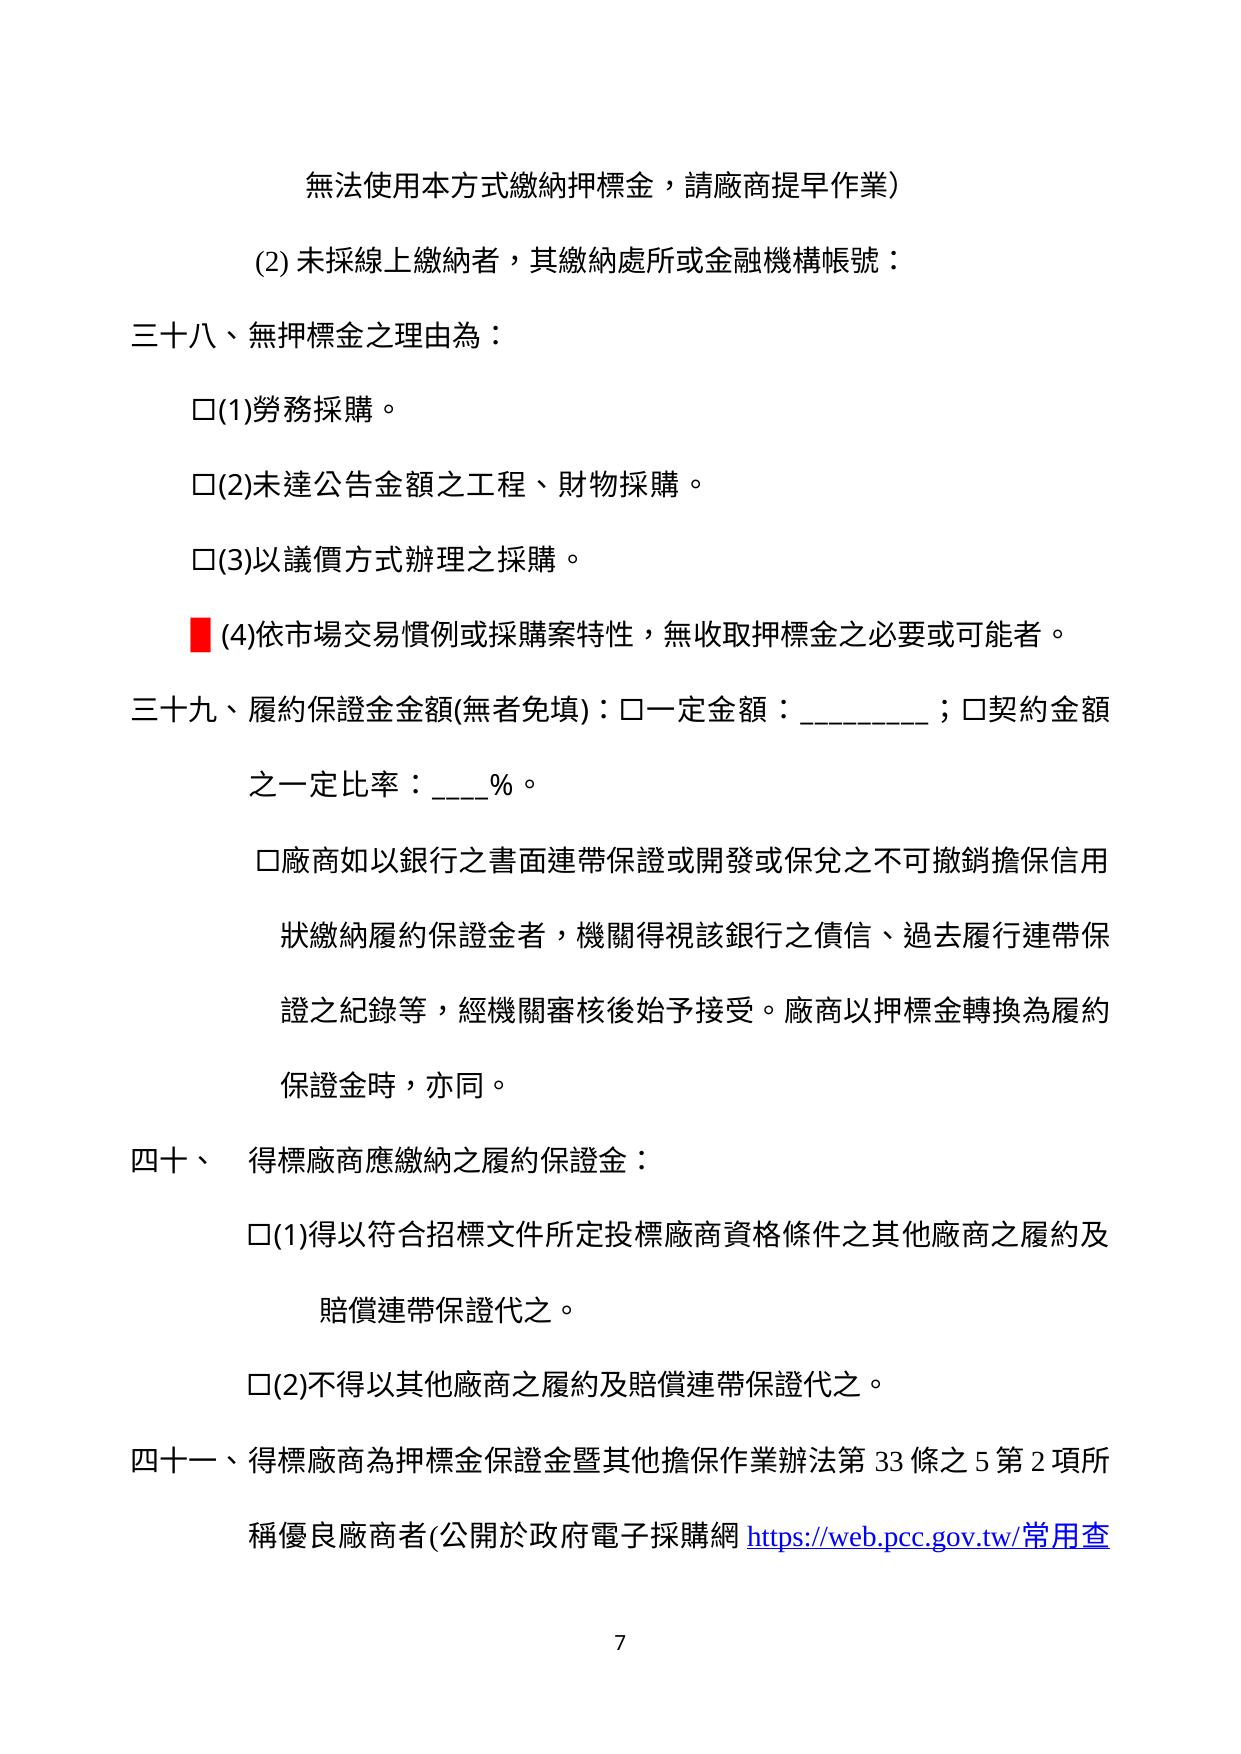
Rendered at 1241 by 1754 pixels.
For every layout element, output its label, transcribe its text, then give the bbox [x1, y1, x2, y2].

list 履約保證金金額(無者免填)：一定金額：_________；契約金額之一定比率：____%。 [130, 671, 1110, 821]
list 得標廠商為押標金保證金暨其他擔保作業辦法第33條之5第2項所稱優良廠商者(公開於政府電子採購網https://web.pcc.gov.tw/常用查 [130, 1421, 1110, 1571]
text (1)勞務採購。 [130, 371, 1110, 446]
list 得標廠商應繳納之履約保證金： [130, 1121, 1110, 1196]
text (1)得以符合招標文件所定投標廠商資格條件之其他廠商之履約及賠償連帶保證代之。 [246, 1196, 1110, 1346]
text (2)未達公告金額之工程、財物採購。 [130, 446, 1110, 521]
text 無法使用本方式繳納押標金，請廠商提早作業） [255, 146, 1110, 221]
text 廠商如以銀行之書面連帶保證或開發或保兌之不可撤銷擔保信用狀繳納履約保證金者，機關得視該銀行之債信、過去履行連帶保證之紀錄等，經機關審核後始予接受。廠商以押標金轉換為履約保證金時，亦同。 [255, 821, 1110, 1121]
text (2)不得以其他廠商之履約及賠償連帶保證代之。 [246, 1346, 1110, 1421]
text (2) 未採線上繳納者，其繳納處所或金融機構帳號： [255, 221, 1110, 296]
text (3)以議價方式辦理之採購。 [130, 521, 1110, 596]
text ▉(4)依市場交易慣例或採購案特性，無收取押標金之必要或可能者。 [130, 596, 1110, 671]
list 無押標金之理由為： [130, 296, 1110, 371]
